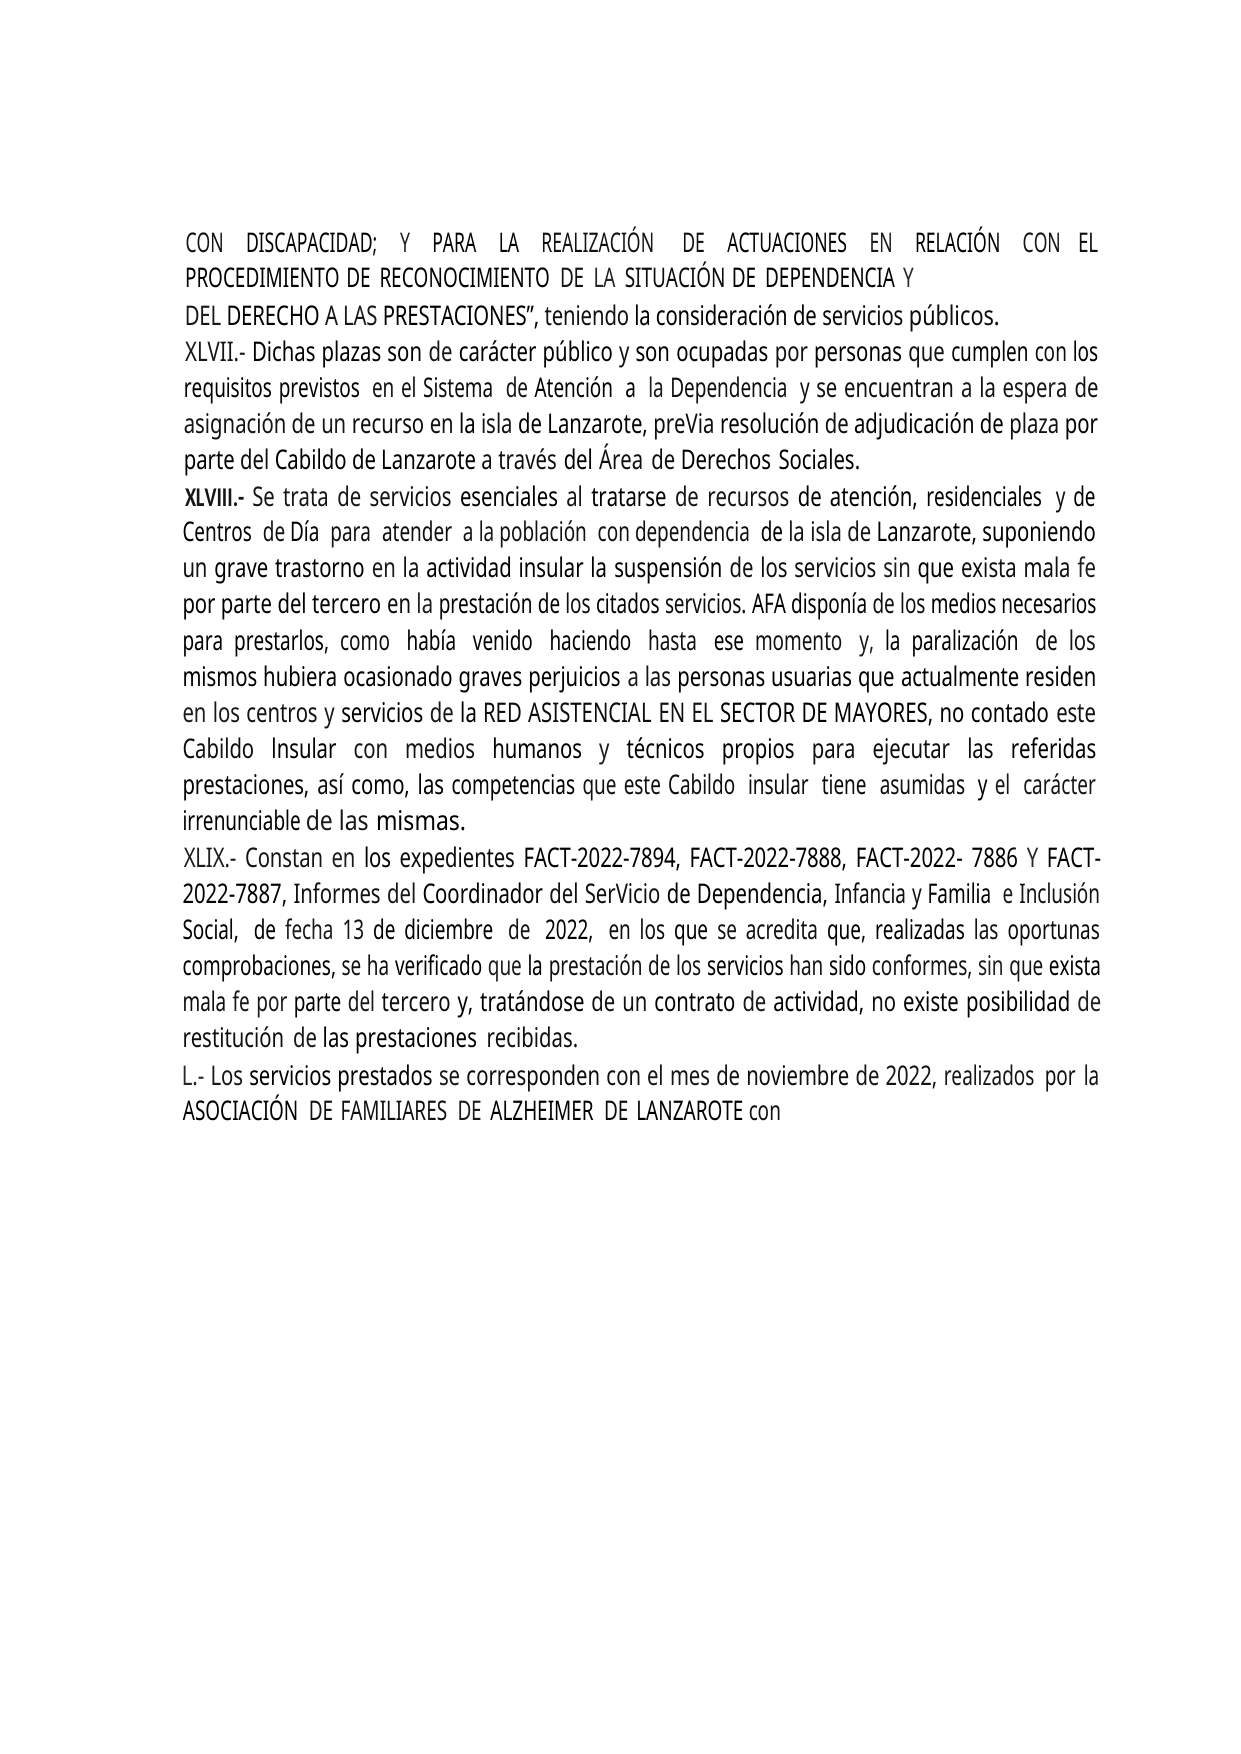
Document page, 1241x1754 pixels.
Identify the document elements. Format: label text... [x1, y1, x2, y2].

text L.- Los servicios prestados se corresponden con el mes de noviembre de 2022, realizados por la ASOCIACIÓN DE FAMILIARES DE ALZHEIMER DE LANZAROTE con [182, 1057, 1100, 1129]
text XLIX.- Constan en los expedientes FACT-2022-7894, FACT-2022-7888, FACT-2022- 7886 Y FACT-2022-7887, Informes del Coordinador del SerVicio de Dependencia, Infancia y Familia e Inclusión Social, de fecha 13 de diciembre de 2022, en los que se acredita que, realizadas las oportunas comprobaciones, se ha verificado que la prestación de los servicios han sido conformes, sin que exista mala fe por parte del tercero y, tratándose de un contrato de actividad, no existe posibilidad de restitución de las prestaciones recibidas. [182, 839, 1101, 1056]
text XLVIII.- Se trata de servicios esenciales al tratarse de recursos de atención, residenciales y de Centros de Día para atender a la población con dependencia de la isla de Lanzarote, suponiendo un grave trastorno en la actividad insular la suspensión de los servicios sin que exista mala fe por parte del tercero en la prestación de los citados servicios. AFA disponía de los medios necesarios para prestarlos, como había venido haciendo hasta ese momento y, la paralización de los mismos hubiera ocasionado graves perjuicios a las personas usuarias que actualmente residen en los centros y servicios de la RED ASISTENCIAL EN EL SECTOR DE MAYORES, no contado este Cabildo lnsular con medios humanos y técnicos propios para ejecutar las referidas prestaciones, así como, las competencias que este Cabildo insular tiene asumidas y el carácter irrenunciable de las mismas. [182, 477, 1097, 839]
text CON DISCAPACIDAD; Y PARA LA REALIZACIÓN DE ACTUACIONES EN RELACIÓN CON EL PROCEDIMIENTO DE RECONOCIMIENTO DE LA SITUACIÓN DE DEPENDENCIA Y [185, 223, 1099, 295]
text XLVII.- Dichas plazas son de carácter público y son ocupadas por personas que cumplen con los requisitos previstos en el Sistema de Atención a la Dependencia y se encuentran a la espera de asignación de un recurso en la isla de Lanzarote, preVia resolución de adjudicación de plaza por parte del Cabildo de Lanzarote a través del Área de Derechos Sociales. [184, 333, 1098, 477]
text DEL DERECHO A LAS PRESTACIONES”, teniendo la consideración de servicios públicos. [184, 296, 1095, 332]
